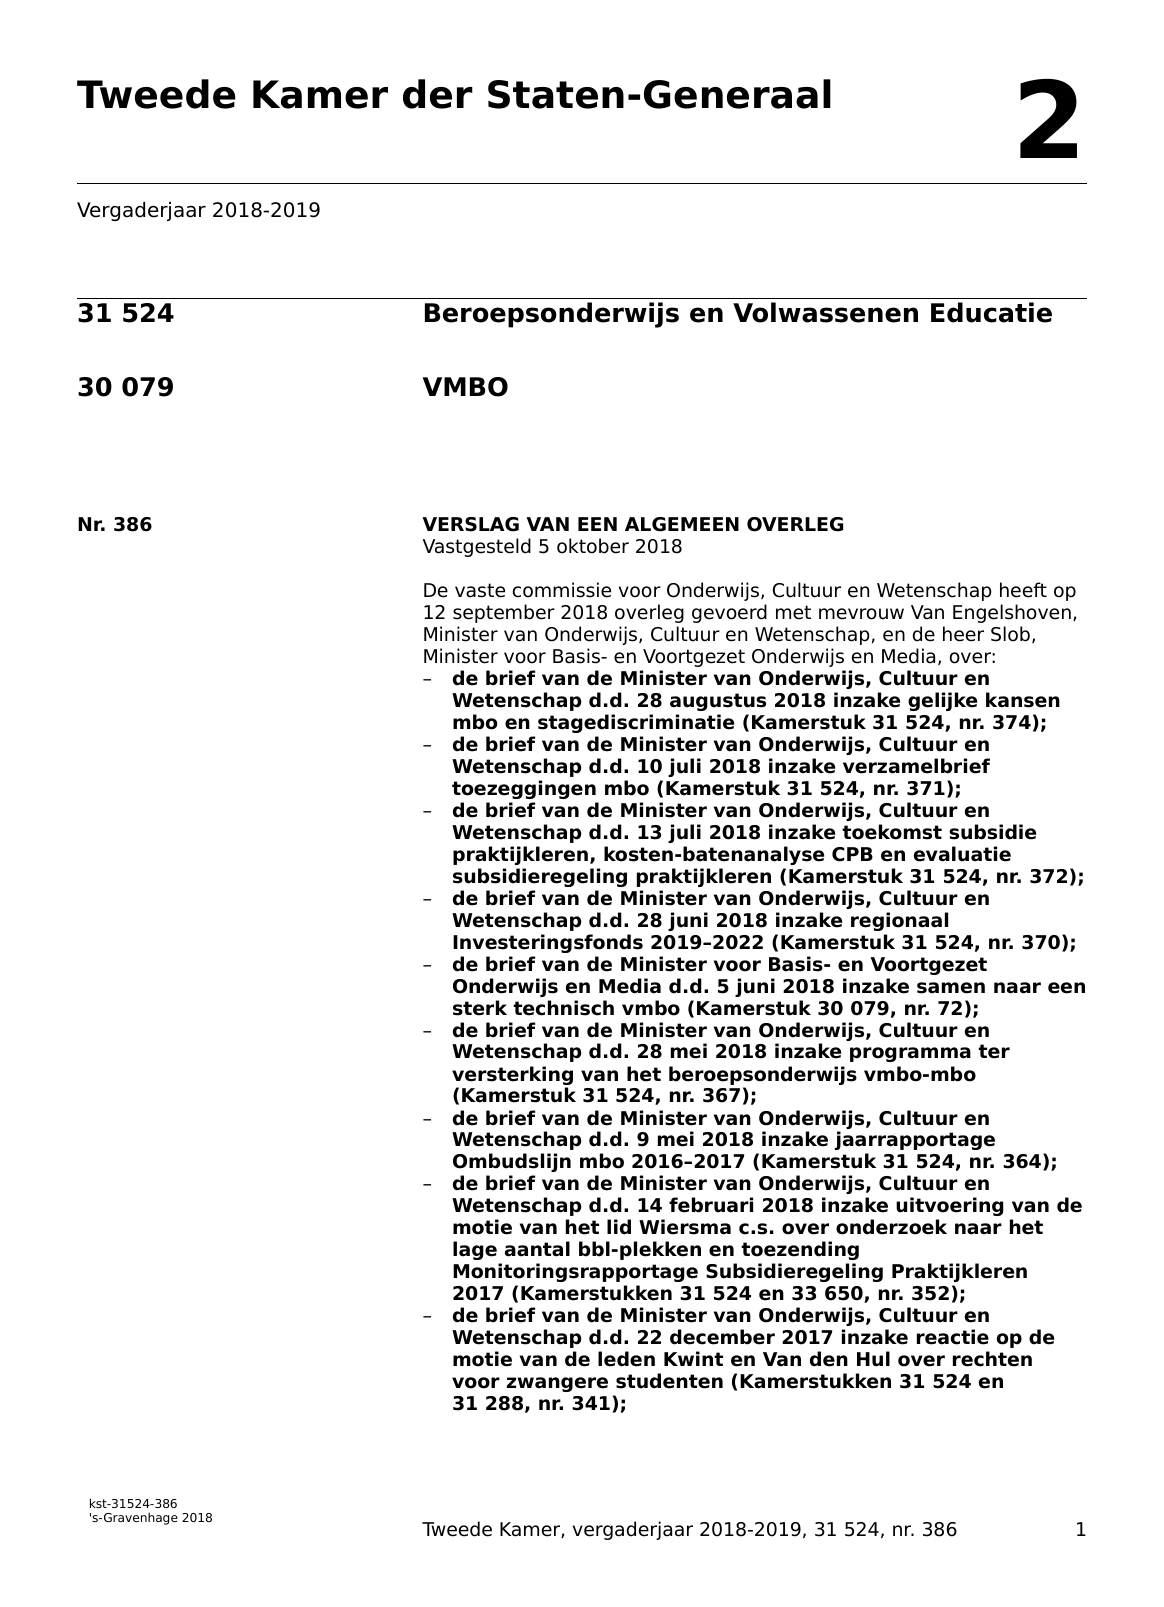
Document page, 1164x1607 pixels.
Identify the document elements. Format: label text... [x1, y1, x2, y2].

table_cell Vergaderjaar 2018-2019 [77, 184, 1087, 298]
text De vaste commissie voor Onderwijs, Cultuur en Wetenschap heeft op 12 september 2018 overleg gevoerd met mevrouw Van Engelshoven, Minister van Onderwijs, Cultuur en Wetenschap, en de heer Slob, Minister voor Basis- en Voortgezet Onderwijs en Media, over: [422, 580, 1087, 668]
text – de brief van de Minister van Onderwijs, Cultuur en Wetenschap d.d. 22 december 2017 inzake reactie op de motie van de leden Kwint en Van den Hul over rechten voor zwangere studenten (Kamerstukken 31 524 en 31 288, nr. 341); [422, 1305, 1087, 1415]
text – de brief van de Minister van Onderwijs, Cultuur en Wetenschap d.d. 13 juli 2018 inzake toekomst subsidie praktijkleren, kosten-batenanalyse CPB en evaluatie subsidieregeling praktijkleren (Kamerstuk 31 524, nr. 372); [422, 800, 1087, 888]
text – de brief van de Minister van Onderwijs, Cultuur en Wetenschap d.d. 9 mei 2018 inzake jaarrapportage Ombudslijn mbo 2016–2017 (Kamerstuk 31 524, nr. 364); [422, 1107, 1087, 1173]
subtitle 31 524 Beroepsonderwijs en Volwassenen Educatie [77, 299, 1087, 329]
text – de brief van de Minister van Onderwijs, Cultuur en Wetenschap d.d. 28 juni 2018 inzake regionaal Investeringsfonds 2019–2022 (Kamerstuk 31 524, nr. 370); [422, 888, 1087, 953]
table_header Tweede Kamer der Staten-Generaal [77, 59, 886, 183]
text – de brief van de Minister van Onderwijs, Cultuur en Wetenschap d.d. 28 augustus 2018 inzake gelijke kansen mbo en stagediscriminatie (Kamerstuk 31 524, nr. 374); [422, 668, 1087, 734]
text – de brief van de Minister van Onderwijs, Cultuur en Wetenschap d.d. 14 februari 2018 inzake uitvoering van de motie van het lid Wiersma c.s. over onderzoek naar het lage aantal bbl-plekken en toezending Monitoringsrapportage Subsidieregeling Praktijkleren 2017 (Kamerstukken 31 524 en 33 650, nr. 352); [422, 1173, 1087, 1305]
text – de brief van de Minister van Onderwijs, Cultuur en Wetenschap d.d. 10 juli 2018 inzake verzamelbrief toezeggingen mbo (Kamerstuk 31 524, nr. 371); [422, 734, 1087, 800]
subtitle Nr. 386 VERSLAG VAN EEN ALGEMEEN OVERLEG [77, 514, 1087, 536]
text kst-31524-386 [88, 1497, 323, 1511]
text – de brief van de Minister voor Basis- en Voortgezet Onderwijs en Media d.d. 5 juni 2018 inzake samen naar een sterk technisch vmbo (Kamerstuk 30 079, nr. 72); [422, 953, 1087, 1019]
text 's-Gravenhage 2018 [88, 1511, 323, 1525]
subtitle 30 079 VMBO [77, 373, 1087, 403]
text Vastgesteld 5 oktober 2018 [422, 536, 1087, 558]
text – de brief van de Minister van Onderwijs, Cultuur en Wetenschap d.d. 28 mei 2018 inzake programma ter versterking van het beroepsonderwijs vmbo-mbo (Kamerstuk 31 524, nr. 367); [422, 1019, 1087, 1107]
table_header 2 [886, 59, 1087, 183]
